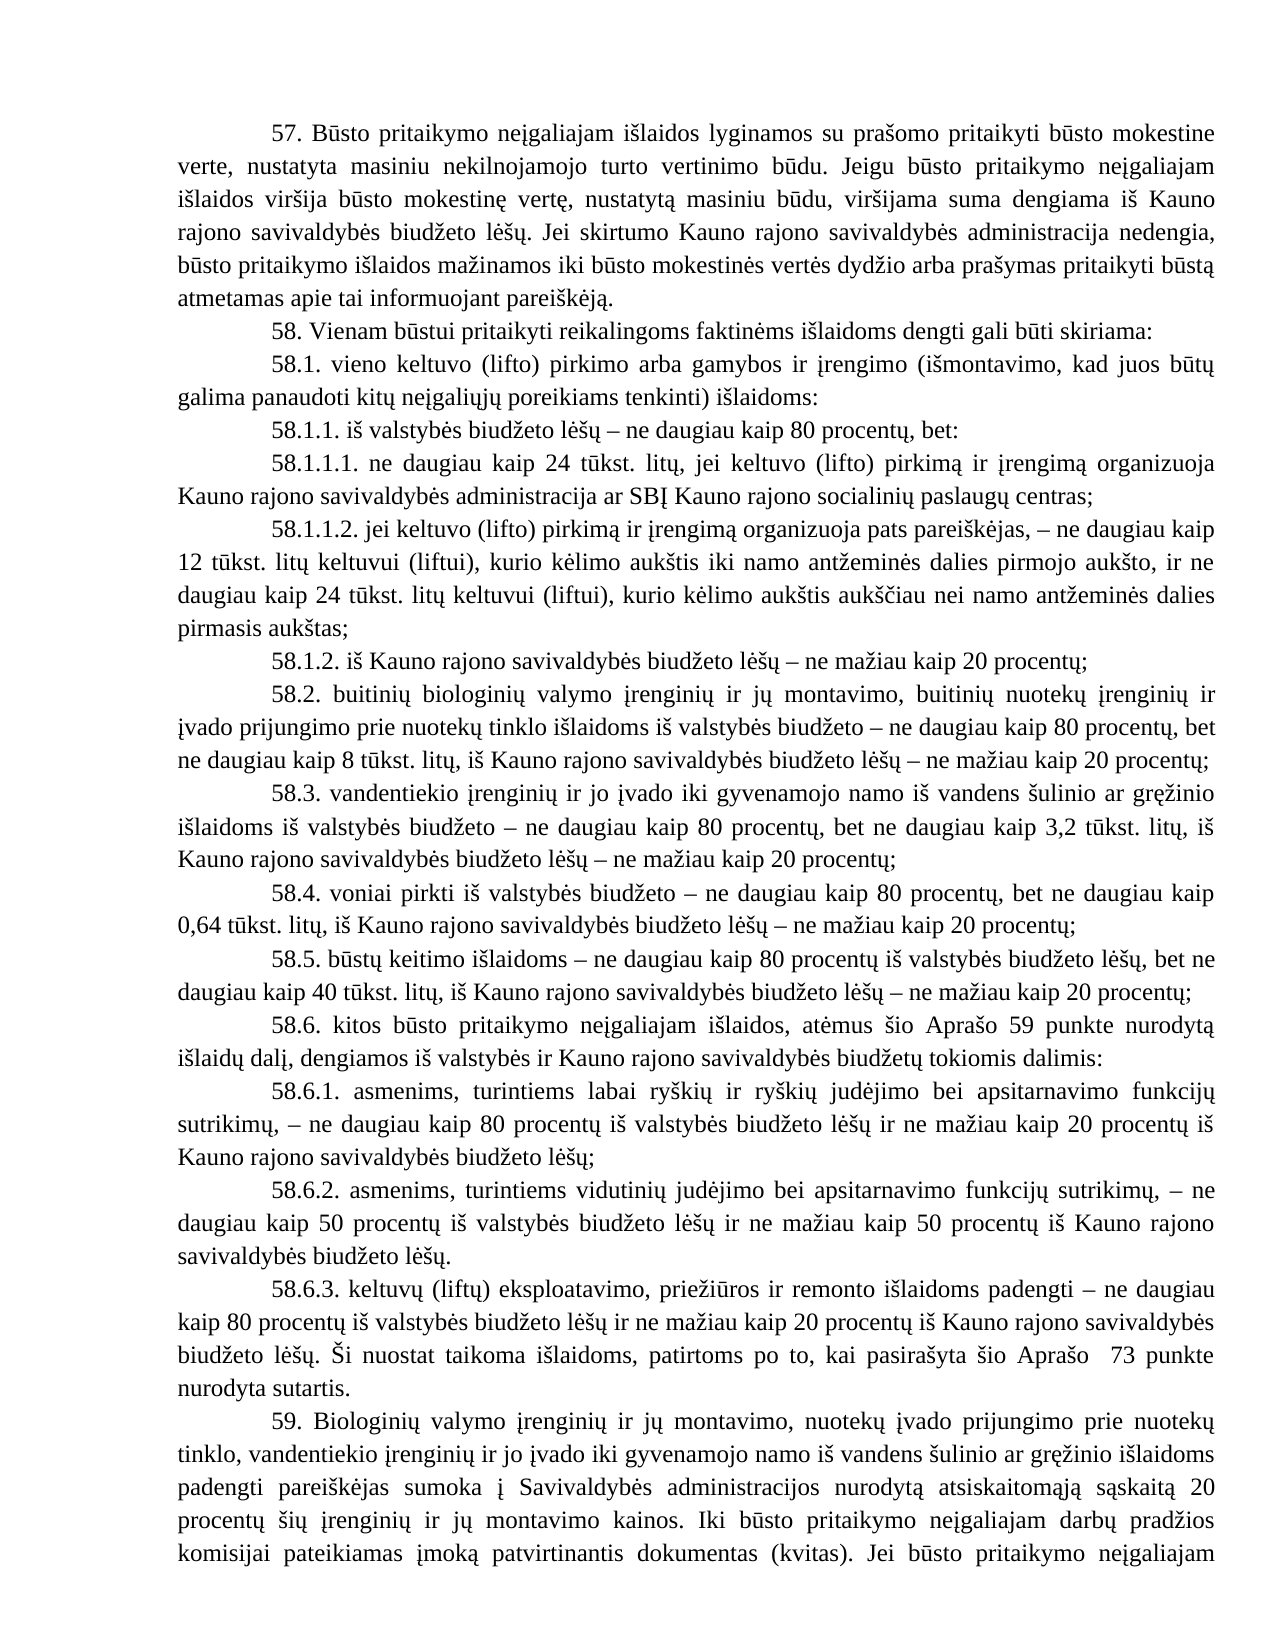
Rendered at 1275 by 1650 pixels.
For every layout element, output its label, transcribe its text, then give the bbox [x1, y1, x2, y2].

text 58.6.3. keltuvų (liftų) eksploatavimo, priežiūros ir remonto išlaidoms padengti – ne daugiau kaip 80 procentų iš valstybės biudžeto lėšų ir ne mažiau kaip 20 procentų iš Kauno rajono savivaldybės biudžeto lėšų. Ši nuostat taikoma išlaidoms, patirtoms po to, kai pasirašyta šio Aprašo 73 punkte nurodyta sutartis. [177, 1274, 1216, 1402]
text 58.3. vandentiekio įrenginių ir jo įvado iki gyvenamojo namo iš vandens šulinio ar gręžinio išlaidoms iš valstybės biudžeto – ne daugiau kaip 80 procentų, bet ne daugiau kaip 3,2 tūkst. litų, iš Kauno rajono savivaldybės biudžeto lėšų – ne mažiau kaip 20 procentų; [177, 778, 1216, 873]
text 58.6.1. asmenims, turintiems labai ryškių ir ryškių judėjimo bei apsitarnavimo funkcijų sutrikimų, – ne daugiau kaip 80 procentų iš valstybės biudžeto lėšų ir ne mažiau kaip 20 procentų iš Kauno rajono savivaldybės biudžeto lėšų; [177, 1076, 1216, 1171]
text 58.6.2. asmenims, turintiems vidutinių judėjimo bei apsitarnavimo funkcijų sutrikimų, – ne daugiau kaip 50 procentų iš valstybės biudžeto lėšų ir ne mažiau kaip 50 procentų iš Kauno rajono savivaldybės biudžeto lėšų. [177, 1175, 1216, 1269]
text 58.1.1.1. ne daugiau kaip 24 tūkst. litų, jei keltuvo (lifto) pirkimą ir įrengimą organizuoja Kauno rajono savivaldybės administracija ar SBĮ Kauno rajono socialinių paslaugų centras; [177, 448, 1216, 510]
text 58.4. voniai pirkti iš valstybės biudžeto – ne daugiau kaip 80 procentų, bet ne daugiau kaip 0,64 tūkst. litų, iš Kauno rajono savivaldybės biudžeto lėšų – ne mažiau kaip 20 procentų; [177, 878, 1216, 939]
text 58.5. būstų keitimo išlaidoms – ne daugiau kaip 80 procentų iš valstybės biudžeto lėšų, bet ne daugiau kaip 40 tūkst. litų, iš Kauno rajono savivaldybės biudžeto lėšų – ne mažiau kaip 20 procentų; [177, 944, 1216, 1005]
text 58.1.2. iš Kauno rajono savivaldybės biudžeto lėšų – ne mažiau kaip 20 procentų; [177, 646, 1216, 675]
text 58.2. buitinių biologinių valymo įrenginių ir jų montavimo, buitinių nuotekų įrenginių ir įvado prijungimo prie nuotekų tinklo išlaidoms iš valstybės biudžeto – ne daugiau kaip 80 procentų, bet ne daugiau kaip 8 tūkst. litų, iš Kauno rajono savivaldybės biudžeto lėšų – ne mažiau kaip 20 procentų; [177, 679, 1216, 774]
text 59. Biologinių valymo įrenginių ir jų montavimo, nuotekų įvado prijungimo prie nuotekų tinklo, vandentiekio įrenginių ir jo įvado iki gyvenamojo namo iš vandens šulinio ar gręžinio išlaidoms padengti pareiškėjas sumoka į Savivaldybės administracijos nurodytą atsiskaitomąją sąskaitą 20 procentų šių įrenginių ir jų montavimo kainos. Iki būsto pritaikymo neįgaliajam darbų pradžios komisijai pateikiamas įmoką patvirtinantis dokumentas (kvitas). Jei būsto pritaikymo neįgaliajam [177, 1406, 1216, 1567]
text 58. Vienam būstui pritaikyti reikalingoms faktinėms išlaidoms dengti gali būti skiriama: [177, 316, 1216, 345]
text 57. Būsto pritaikymo neįgaliajam išlaidos lyginamos su prašomo pritaikyti būsto mokestine verte, nustatyta masiniu nekilnojamojo turto vertinimo būdu. Jeigu būsto pritaikymo neįgaliajam išlaidos viršija būsto mokestinę vertę, nustatytą masiniu būdu, viršijama suma dengiama iš Kauno rajono savivaldybės biudžeto lėšų. Jei skirtumo Kauno rajono savivaldybės administracija nedengia, būsto pritaikymo išlaidos mažinamos iki būsto mokestinės vertės dydžio arba prašymas pritaikyti būstą atmetamas apie tai informuojant pareiškėją. [177, 118, 1216, 312]
text 58.6. kitos būsto pritaikymo neįgaliajam išlaidos, atėmus šio Aprašo 59 punkte nurodytą išlaidų dalį, dengiamos iš valstybės ir Kauno rajono savivaldybės biudžetų tokiomis dalimis: [177, 1010, 1216, 1071]
text 58.1.1. iš valstybės biudžeto lėšų – ne daugiau kaip 80 procentų, bet: [177, 415, 1216, 444]
text 58.1. vieno keltuvo (lifto) pirkimo arba gamybos ir įrengimo (išmontavimo, kad juos būtų galima panaudoti kitų neįgaliųjų poreikiams tenkinti) išlaidoms: [177, 349, 1216, 411]
text 58.1.1.2. jei keltuvo (lifto) pirkimą ir įrengimą organizuoja pats pareiškėjas, – ne daugiau kaip 12 tūkst. litų keltuvui (liftui), kurio kėlimo aukštis iki namo antžeminės dalies pirmojo aukšto, ir ne daugiau kaip 24 tūkst. litų keltuvui (liftui), kurio kėlimo aukštis aukščiau nei namo antžeminės dalies pirmasis aukštas; [177, 514, 1216, 642]
